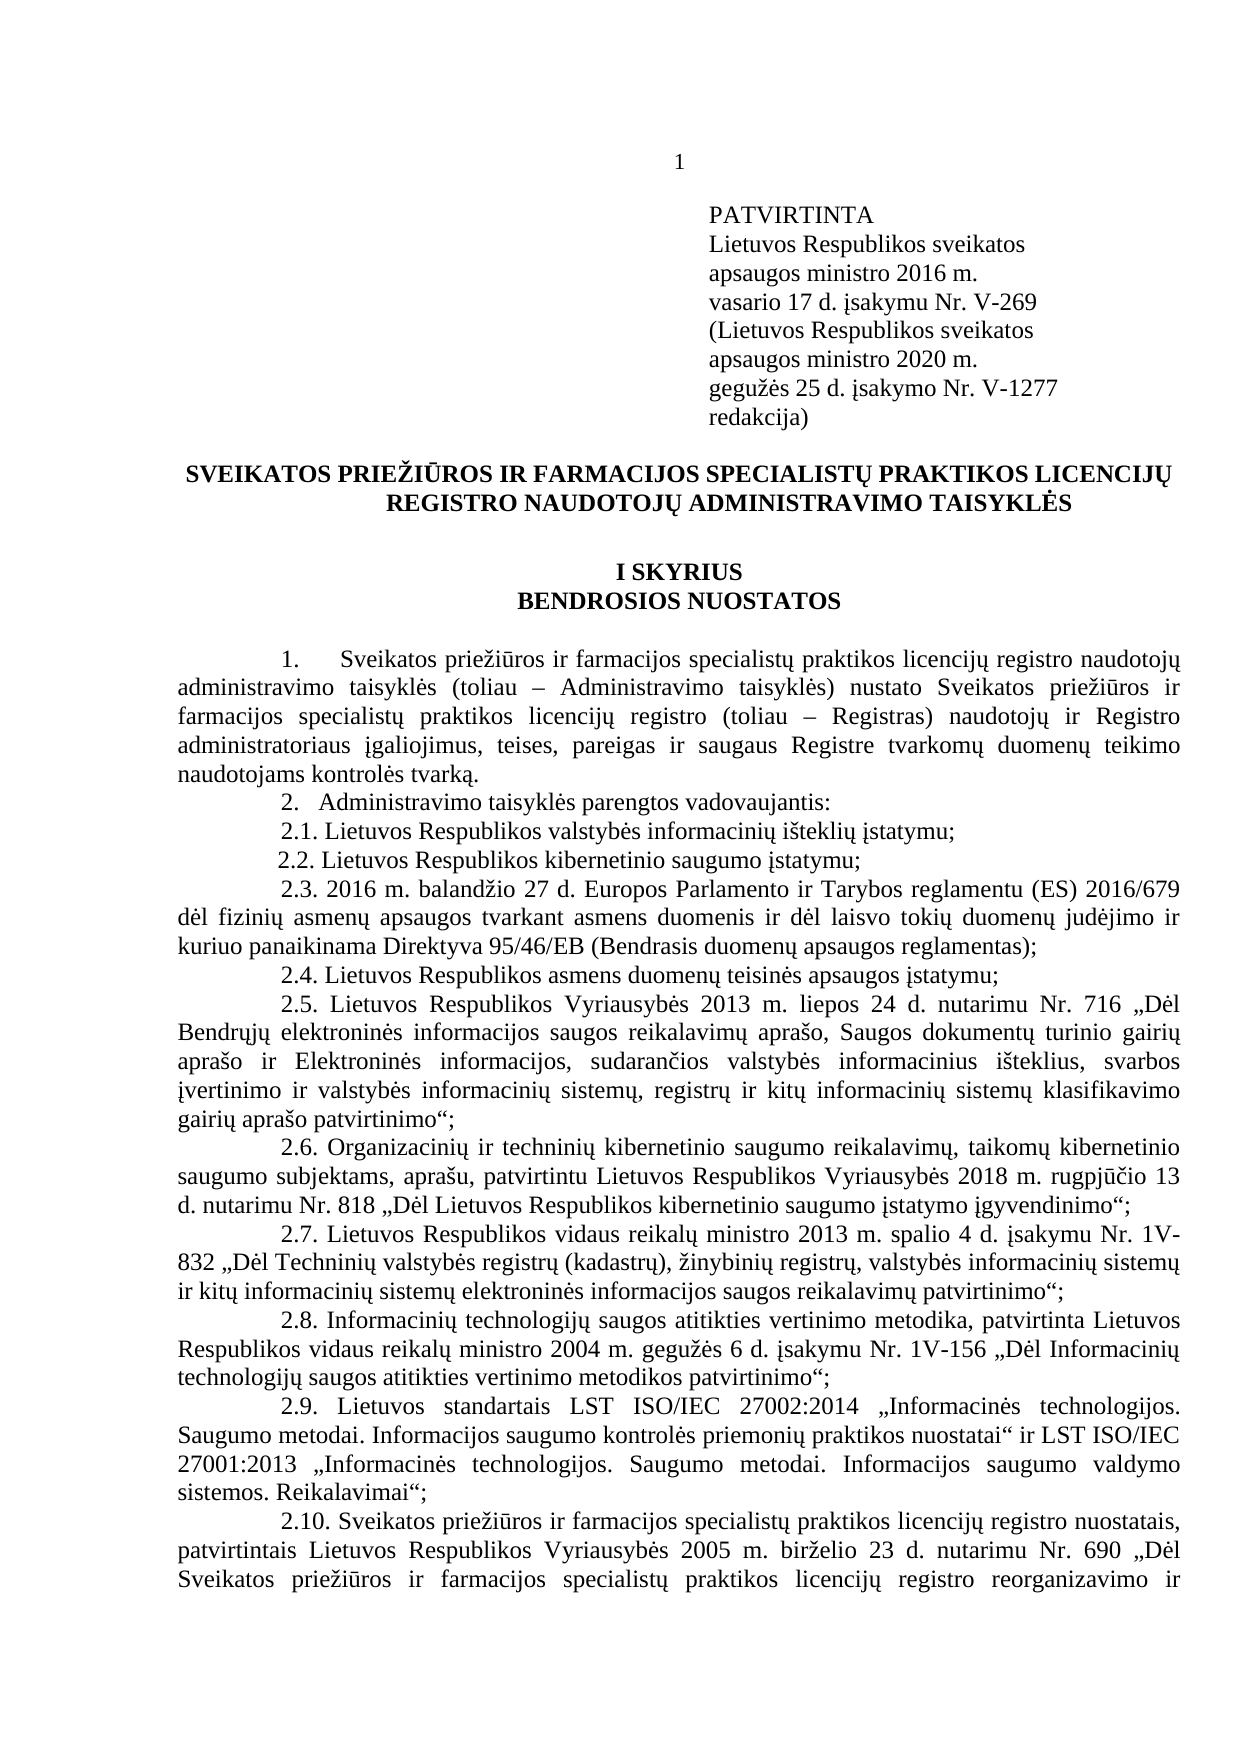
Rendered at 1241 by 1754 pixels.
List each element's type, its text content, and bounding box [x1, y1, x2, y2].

text 2.10. Sveikatos priežiūros ir farmacijos specialistų praktikos licencijų registro nuostatais, patvirtintais Lietuvos Respublikos Vyriausybės 2005 m. birželio 23 d. nutarimu Nr. 690 „Dėl Sveikatos priežiūros ir farmacijos specialistų praktikos licencijų registro reorganizavimo ir [177, 1506, 1181, 1592]
text 2.6. Organizacinių ir techninių kibernetinio saugumo reikalavimų, taikomų kibernetinio saugumo subjektams, aprašu, patvirtintu Lietuvos Respublikos Vyriausybės 2018 m. rugpjūčio 13 d. nutarimu Nr. 818 „Dėl Lietuvos Respublikos kibernetinio saugumo įstatymo įgyvendinimo“; [177, 1132, 1181, 1219]
text 1. Sveikatos priežiūros ir farmacijos specialistų praktikos licencijų registro naudotojų administravimo taisyklės (toliau – Administravimo taisyklės) nustato Sveikatos priežiūros ir farmacijos specialistų praktikos licencijų registro (toliau – Registras) naudotojų ir Registro administratoriaus įgaliojimus, teises, pareigas ir saugaus Registre tvarkomų duomenų teikimo naudotojams kontrolės tvarką. [177, 644, 1181, 787]
text 2.8. Informacinių technologijų saugos atitikties vertinimo metodika, patvirtinta Lietuvos Respublikos vidaus reikalų ministro 2004 m. gegužės 6 d. įsakymu Nr. 1V-156 „Dėl Informacinių technologijų saugos atitikties vertinimo metodikos patvirtinimo“; [177, 1305, 1181, 1391]
text (Lietuvos Respublikos sveikatos [709, 315, 1181, 344]
text 2.4. Lietuvos Respublikos asmens duomenų teisinės apsaugos įstatymu; [177, 960, 1181, 989]
text BENDROSIOS NUOSTATOS [177, 586, 1181, 615]
text 2. Administravimo taisyklės parengtos vadovaujantis: [281, 787, 1181, 816]
text gegužės 25 d. įsakymo Nr. V-1277 [709, 373, 1181, 402]
text vasario 17 d. įsakymu Nr. V-269 [709, 287, 1181, 315]
text PATVIRTINTA [709, 200, 1181, 229]
text SVEIKATOS PRIEŽIŪROS IR FARMACIJOS SPECIALISTŲ PRAKTIKOS LICENCIJŲ REGISTRO NAUDOTOJŲ ADMINISTRAVIMO TAISYKLĖS [177, 459, 1181, 517]
text 2.7. Lietuvos Respublikos vidaus reikalų ministro 2013 m. spalio 4 d. įsakymu Nr. 1V-832 „Dėl Techninių valstybės registrų (kadastrų), žinybinių registrų, valstybės informacinių sistemų ir kitų informacinių sistemų elektroninės informacijos saugos reikalavimų patvirtinimo“; [177, 1219, 1181, 1305]
text Lietuvos Respublikos sveikatos [709, 229, 1181, 258]
text 2.3. 2016 m. balandžio 27 d. Europos Parlamento ir Tarybos reglamentu (ES) 2016/679 dėl fizinių asmenų apsaugos tvarkant asmens duomenis ir dėl laisvo tokių duomenų judėjimo ir kuriuo panaikinama Direktyva 95/46/EB (Bendrasis duomenų apsaugos reglamentas); [177, 874, 1181, 960]
text apsaugos ministro 2020 m. [709, 344, 1181, 373]
text 2.5. Lietuvos Respublikos Vyriausybės 2013 m. liepos 24 d. nutarimu Nr. 716 „Dėl Bendrųjų elektroninės informacijos saugos reikalavimų aprašo, Saugos dokumentų turinio gairių aprašo ir Elektroninės informacijos, sudarančios valstybės informacinius išteklius, svarbos įvertinimo ir valstybės informacinių sistemų, registrų ir kitų informacinių sistemų klasifikavimo gairių aprašo patvirtinimo“; [177, 989, 1181, 1132]
text 2.2. Lietuvos Respublikos kibernetinio saugumo įstatymu; [277, 845, 1181, 874]
text 2.9. Lietuvos standartais LST ISO/IEC 27002:2014 „Informacinės technologijos. Saugumo metodai. Informacijos saugumo kontrolės priemonių praktikos nuostatai“ ir LST ISO/IEC 27001:2013 „Informacinės technologijos. Saugumo metodai. Informacijos saugumo valdymo sistemos. Reikalavimai“; [177, 1391, 1181, 1506]
text redakcija) [709, 402, 1181, 430]
text 2.1. Lietuvos Respublikos valstybės informacinių išteklių įstatymu; [177, 816, 1181, 845]
text I SKYRIUS [177, 557, 1181, 586]
text apsaugos ministro 2016 m. [709, 258, 1181, 287]
